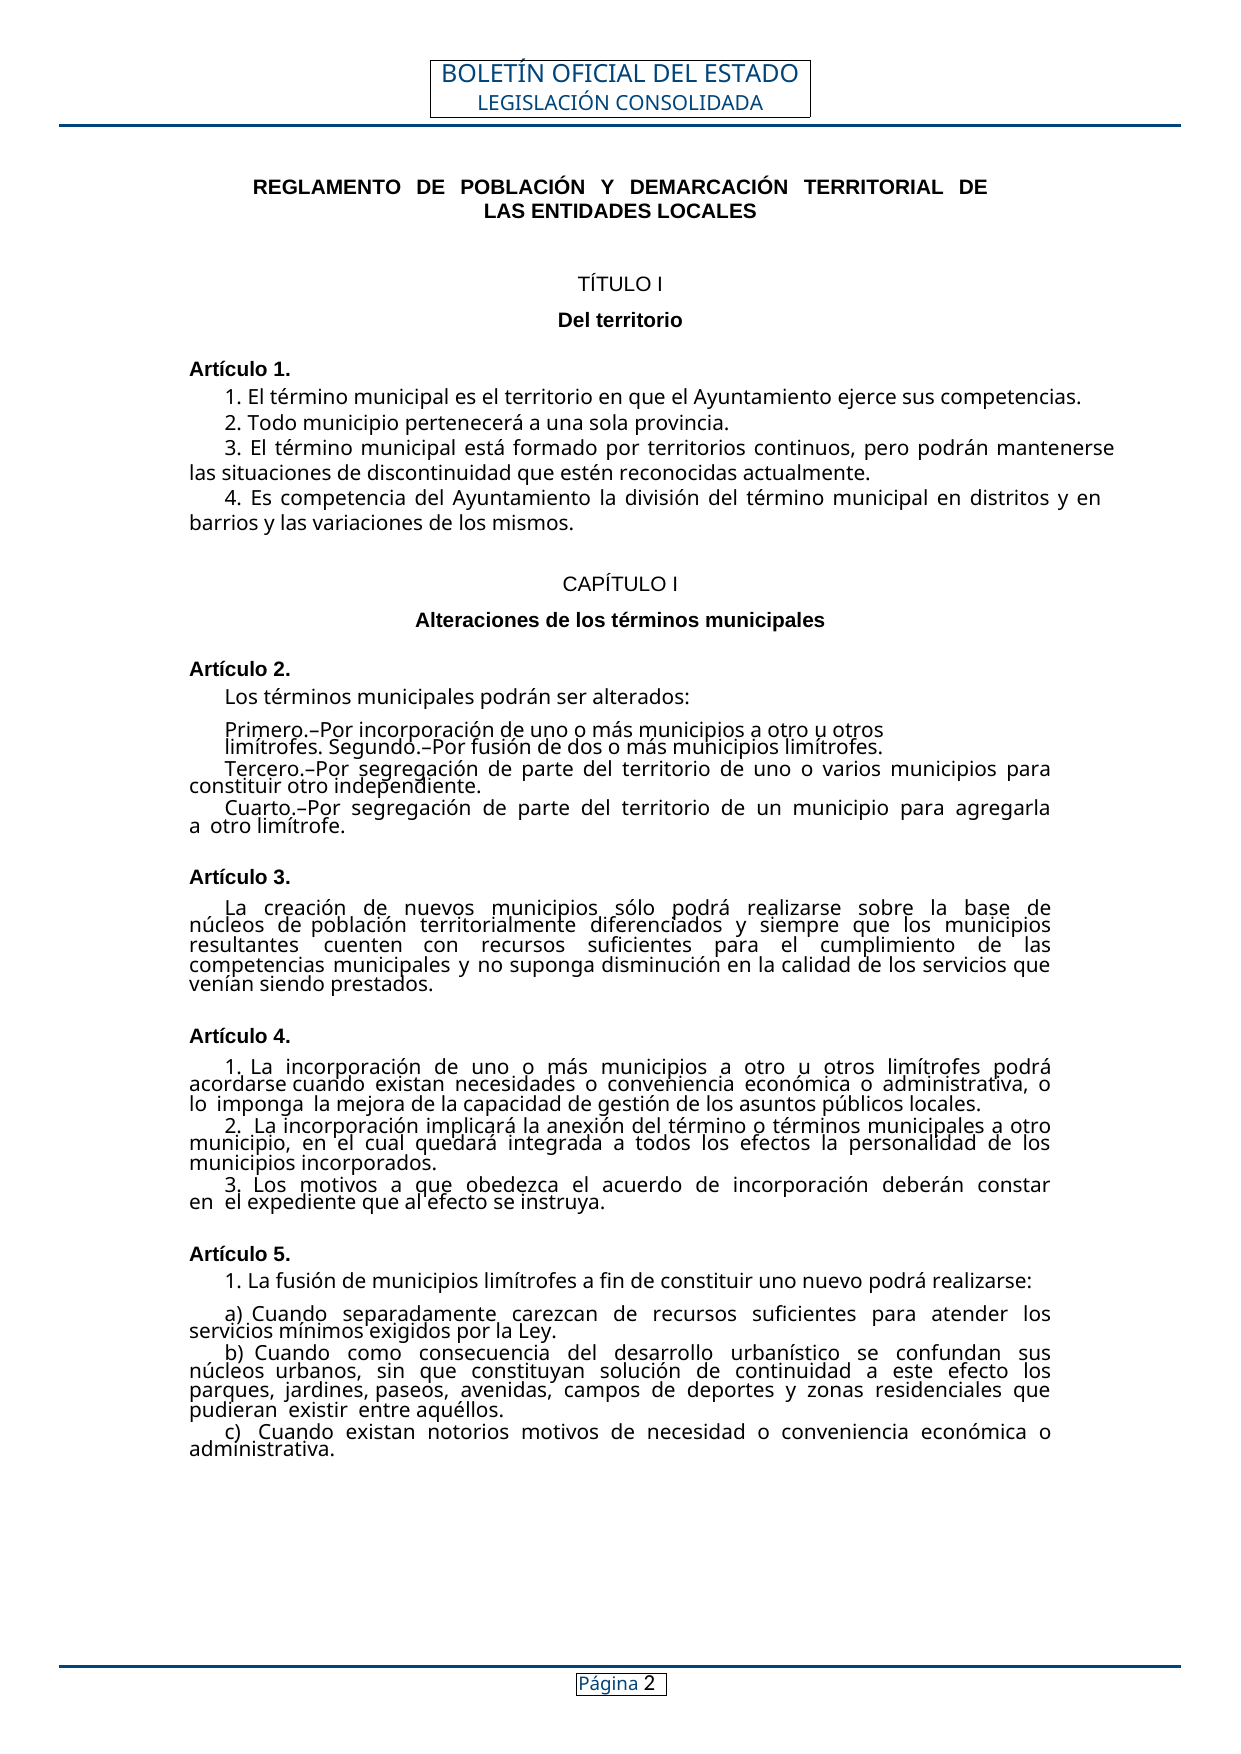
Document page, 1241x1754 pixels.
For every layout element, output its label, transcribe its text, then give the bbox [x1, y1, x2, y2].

text Artículo 1. [189, 357, 1194, 381]
list La incorporación implicará la anexión del término o términos municipales a otro municipio, en el cual quedará integrada a todos los efectos la personalidad de los municipios incorporados. [189, 1117, 1051, 1176]
list Todo municipio pertenecerá a una sola provincia. [224, 411, 1194, 436]
list El término municipal está formado por territorios continuos, pero podrán mantenerse [224, 436, 1194, 461]
text Artículo 2. [189, 657, 1194, 681]
text Tercero.–Por segregación de parte del territorio de uno o varios municipios para constituir otro independiente. [189, 761, 1051, 800]
subtitle Artículo 3. [189, 865, 1194, 889]
text Cuarto.–Por segregación de parte del territorio de un municipio para agregarla a otro limítrofe. [189, 800, 1051, 839]
subtitle Del territorio [457, 308, 783, 332]
subtitle Alteraciones de los términos municipales [412, 608, 828, 632]
list Es competencia del Ayuntamiento la división del término municipal en distritos y en [224, 486, 1194, 511]
text La creación de nuevos municipios sólo podrá realizarse sobre la base de núcleos de población territorialmente diferenciados y siempre que los municipios resultantes cuenten con recursos suficientes para el cumplimiento de las competencias municipales y no suponga disminución en la calidad de los servicios que venían siendo prestados. [189, 900, 1051, 998]
text Primero.–Por incorporación de uno o más municipios a otro u otros limítrofes. Segundo.–Por fusión de dos o más municipios limítrofes. [224, 721, 938, 761]
subtitle REGLAMENTO DE POBLACIÓN Y DEMARCACIÓN TERRITORIAL DE LAS ENTIDADES LOCALES [224, 174, 1016, 223]
list La incorporación de uno o más municipios a otro u otros limítrofes podrá acordarse cuando existan necesidades o conveniencia económica o administrativa, o lo imponga la mejora de la capacidad de gestión de los asuntos públicos locales. [189, 1058, 1051, 1117]
text Los términos municipales podrán ser alterados: [224, 682, 1194, 711]
subtitle Artículo 4. [189, 1024, 1194, 1048]
list Cuando como consecuencia del desarrollo urbanístico se confundan sus núcleos urbanos, sin que constituyan solución de continuidad a este efecto los parques, jardines, paseos, avenidas, campos de deportes y zonas residenciales que pudieran existir entre aquéllos. [189, 1345, 1051, 1424]
text TÍTULO I [559, 272, 681, 296]
text barrios y las variaciones de los mismos. [189, 511, 1194, 536]
text las situaciones de discontinuidad que estén reconocidas actualmente. [189, 461, 1194, 486]
list Cuando separadamente carezcan de recursos suficientes para atender los servicios mínimos exigidos por la Ley. [189, 1306, 1051, 1345]
list El término municipal es el territorio en que el Ayuntamiento ejerce sus competencias. [224, 382, 1194, 411]
text CAPÍTULO I [412, 572, 828, 596]
list La fusión de municipios limítrofes a fin de constituir uno nuevo podrá realizarse: [189, 1267, 1194, 1295]
list Cuando existan notorios motivos de necesidad o conveniencia económica o administrativa. [189, 1424, 1051, 1463]
list Los motivos a que obedezca el acuerdo de incorporación deberán constar en el expediente que al efecto se instruya. [189, 1176, 1051, 1216]
subtitle Artículo 5. [189, 1241, 1194, 1265]
